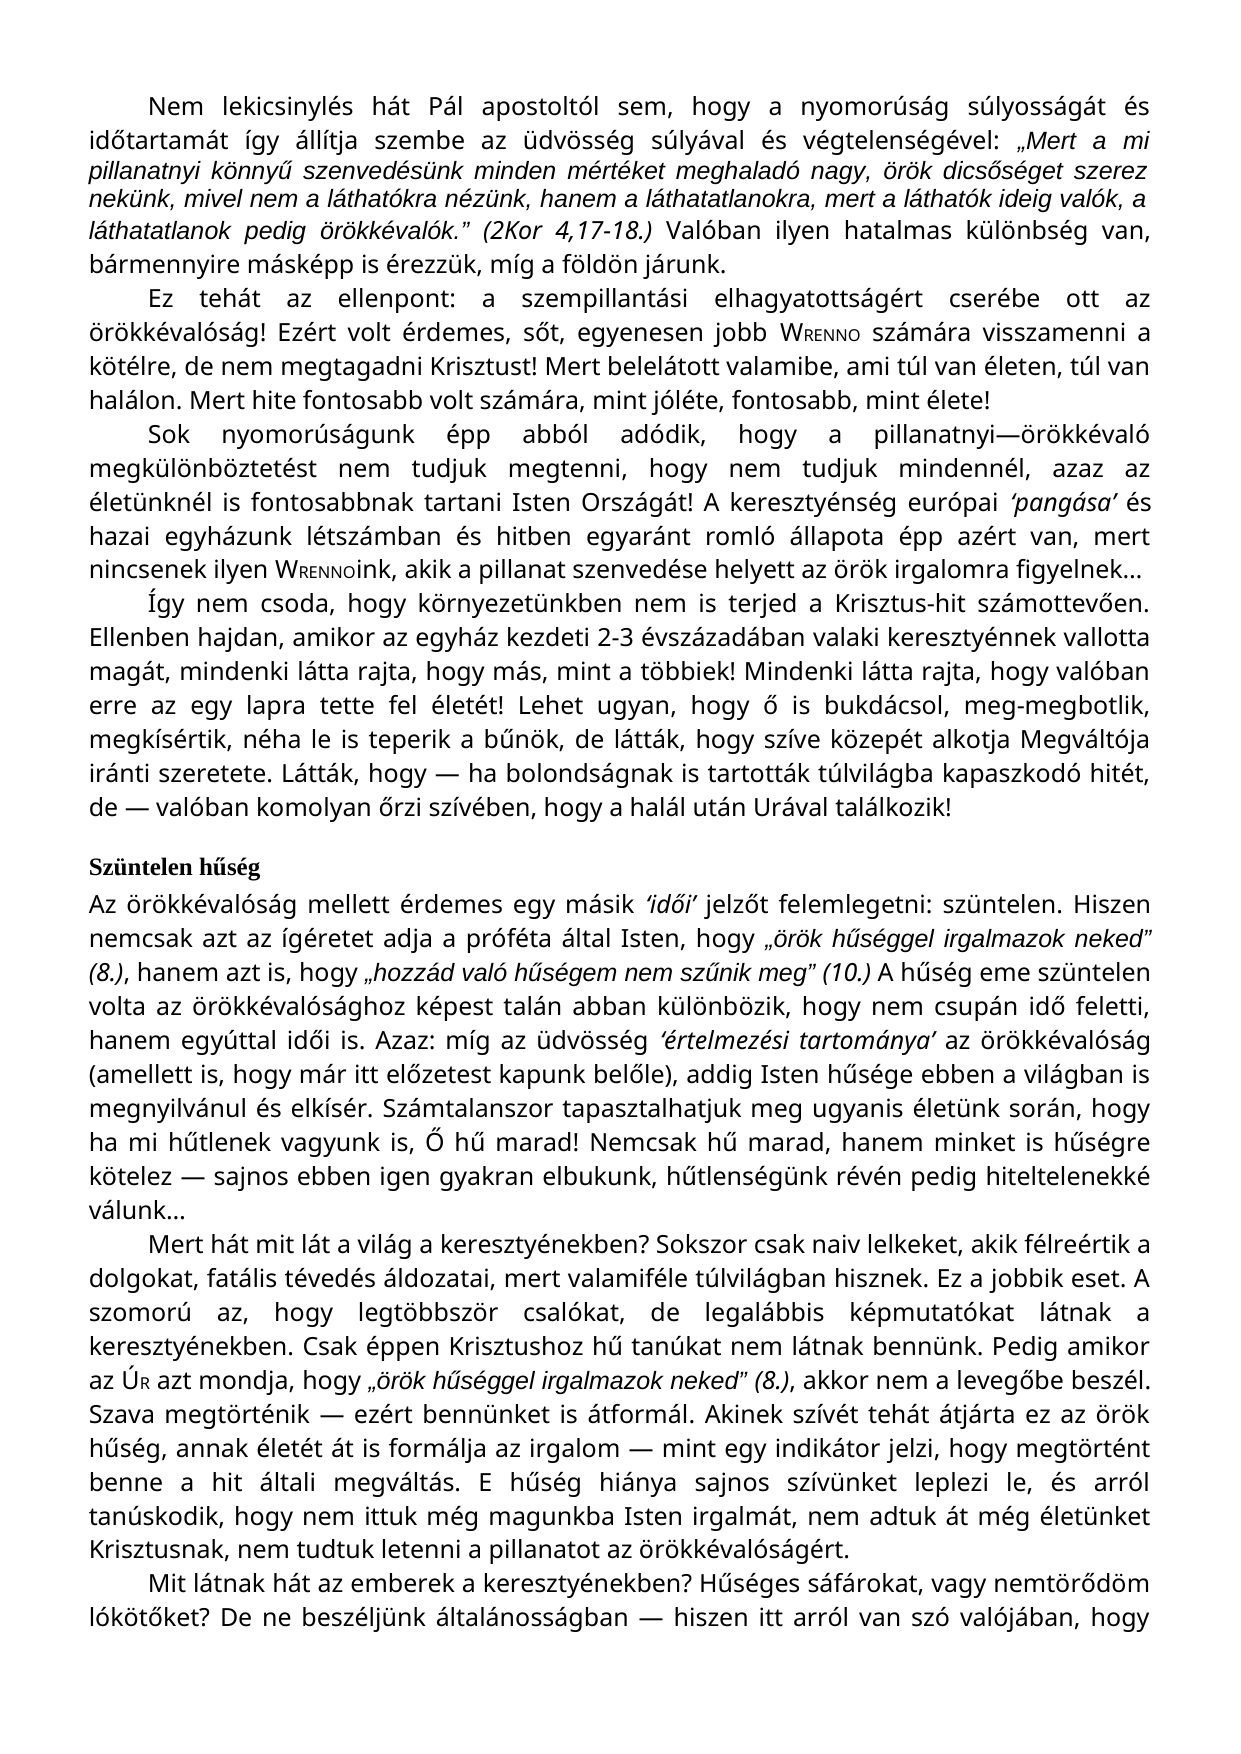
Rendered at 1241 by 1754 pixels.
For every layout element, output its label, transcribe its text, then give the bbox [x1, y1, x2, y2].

subtitle Szüntelen hűség [88, 853, 1152, 881]
text Nem lekicsinylés hát Pál apostoltól sem, hogy a nyomorúság súlyosságát és időtartamát így állítja szembe az üdvösség súlyával és végtelenségével: „Mert a mi pillanatnyi könnyű szenvedésünk minden mértéket meghaladó nagy, örök dicsőséget szerez nekünk, mivel nem a láthatókra nézünk, hanem a láthatatlanokra, mert a láthatók ideig valók, a láthatatlanok pedig örökkévalók.” (2Kor 4,17-18.) Valóban ilyen hatalmas különbség van, bármennyire másképp is érezzük, míg a földön járunk. [88, 88, 1152, 280]
text Mert hát mit lát a világ a keresztyénekben? Sokszor csak naiv lelkeket, akik félreértik a dolgokat, fatális tévedés áldozatai, mert valamiféle túlvilágban hisznek. Ez a jobbik eset. A szomorú az, hogy legtöbbször csalókat, de legalábbis képmutatókat látnak a keresztyénekben. Csak éppen Krisztushoz hű tanúkat nem látnak bennünk. Pedig amikor az Úr azt mondja, hogy „örök hűséggel irgalmazok neked” (8.), akkor nem a levegőbe beszél. Szava megtörténik — ezért bennünket is átformál. Akinek szívét tehát átjárta ez az örök hűség, annak életét át is formálja az irgalom — mint egy indikátor jelzi, hogy megtörtént benne a hit általi megváltás. E hűség hiánya sajnos szívünket leplezi le, és arról tanúskodik, hogy nem ittuk még magunkba Isten irgalmát, nem adtuk át még életünket Krisztusnak, nem tudtuk letenni a pillanatot az örökkévalóságért. [88, 1226, 1152, 1566]
text Az örökkévalóság mellett érdemes egy másik ‘idői’ jelzőt felemlegetni: szüntelen. Hiszen nemcsak azt az ígéretet adja a próféta által Isten, hogy „örök hűséggel irgalmazok neked” (8.), hanem azt is, hogy „hozzád való hűségem nem szűnik meg” (10.) A hűség eme szüntelen volta az örökkévalósághoz képest talán abban különbözik, hogy nem csupán idő feletti, hanem egyúttal idői is. Azaz: míg az üdvösség ‘értelmezési tartománya’ az örökkévalóság (amellett is, hogy már itt előzetest kapunk belőle), addig Isten hűsége ebben a világban is megnyilvánul és elkísér. Számtalanszor tapasztalhatjuk meg ugyanis életünk során, hogy ha mi hűtlenek vagyunk is, Ő hű marad! Nemcsak hű marad, hanem minket is hűségre kötelez — sajnos ebben igen gyakran elbukunk, hűtlenségünk révén pedig hiteltelenekké válunk… [88, 887, 1152, 1226]
text Sok nyomorúságunk épp abból adódik, hogy a pillanatnyi―örökkévaló megkülönböztetést nem tudjuk megtenni, hogy nem tudjuk mindennél, azaz az életünknél is fontosabbnak tartani Isten Országát! A keresztyénség európai ‘pangása’ és hazai egyházunk létszámban és hitben egyaránt romló állapota épp azért van, mert nincsenek ilyen Wrennoink, akik a pillanat szenvedése helyett az örök irgalomra figyelnek… [88, 416, 1152, 586]
text Mit látnak hát az emberek a keresztyénekben? Hűséges sáfárokat, vagy nemtörődöm lókötőket? De ne beszéljünk általánosságban — hiszen itt arról van szó valójában, hogy [88, 1566, 1152, 1634]
text Így nem csoda, hogy környezetünkben nem is terjed a Krisztus-hit számottevően. Ellenben hajdan, amikor az egyház kezdeti 2-3 évszázadában valaki keresztyénnek vallotta magát, mindenki látta rajta, hogy más, mint a többiek! Mindenki látta rajta, hogy valóban erre az egy lapra tette fel életét! Lehet ugyan, hogy ő is bukdácsol, meg-megbotlik, megkísértik, néha le is teperik a bűnök, de látták, hogy szíve közepét alkotja Megváltója iránti szeretete. Látták, hogy — ha bolondságnak is tartották túlvilágba kapaszkodó hitét, de — valóban komolyan őrzi szívében, hogy a halál után Urával találkozik! [88, 586, 1152, 824]
text Ez tehát az ellenpont: a szempillantási elhagyatottságért cserébe ott az örökkévalóság! Ezért volt érdemes, sőt, egyenesen jobb Wrenno számára visszamenni a kötélre, de nem megtagadni Krisztust! Mert belelátott valamibe, ami túl van életen, túl van halálon. Mert hite fontosabb volt számára, mint jóléte, fontosabb, mint élete! [88, 280, 1152, 416]
